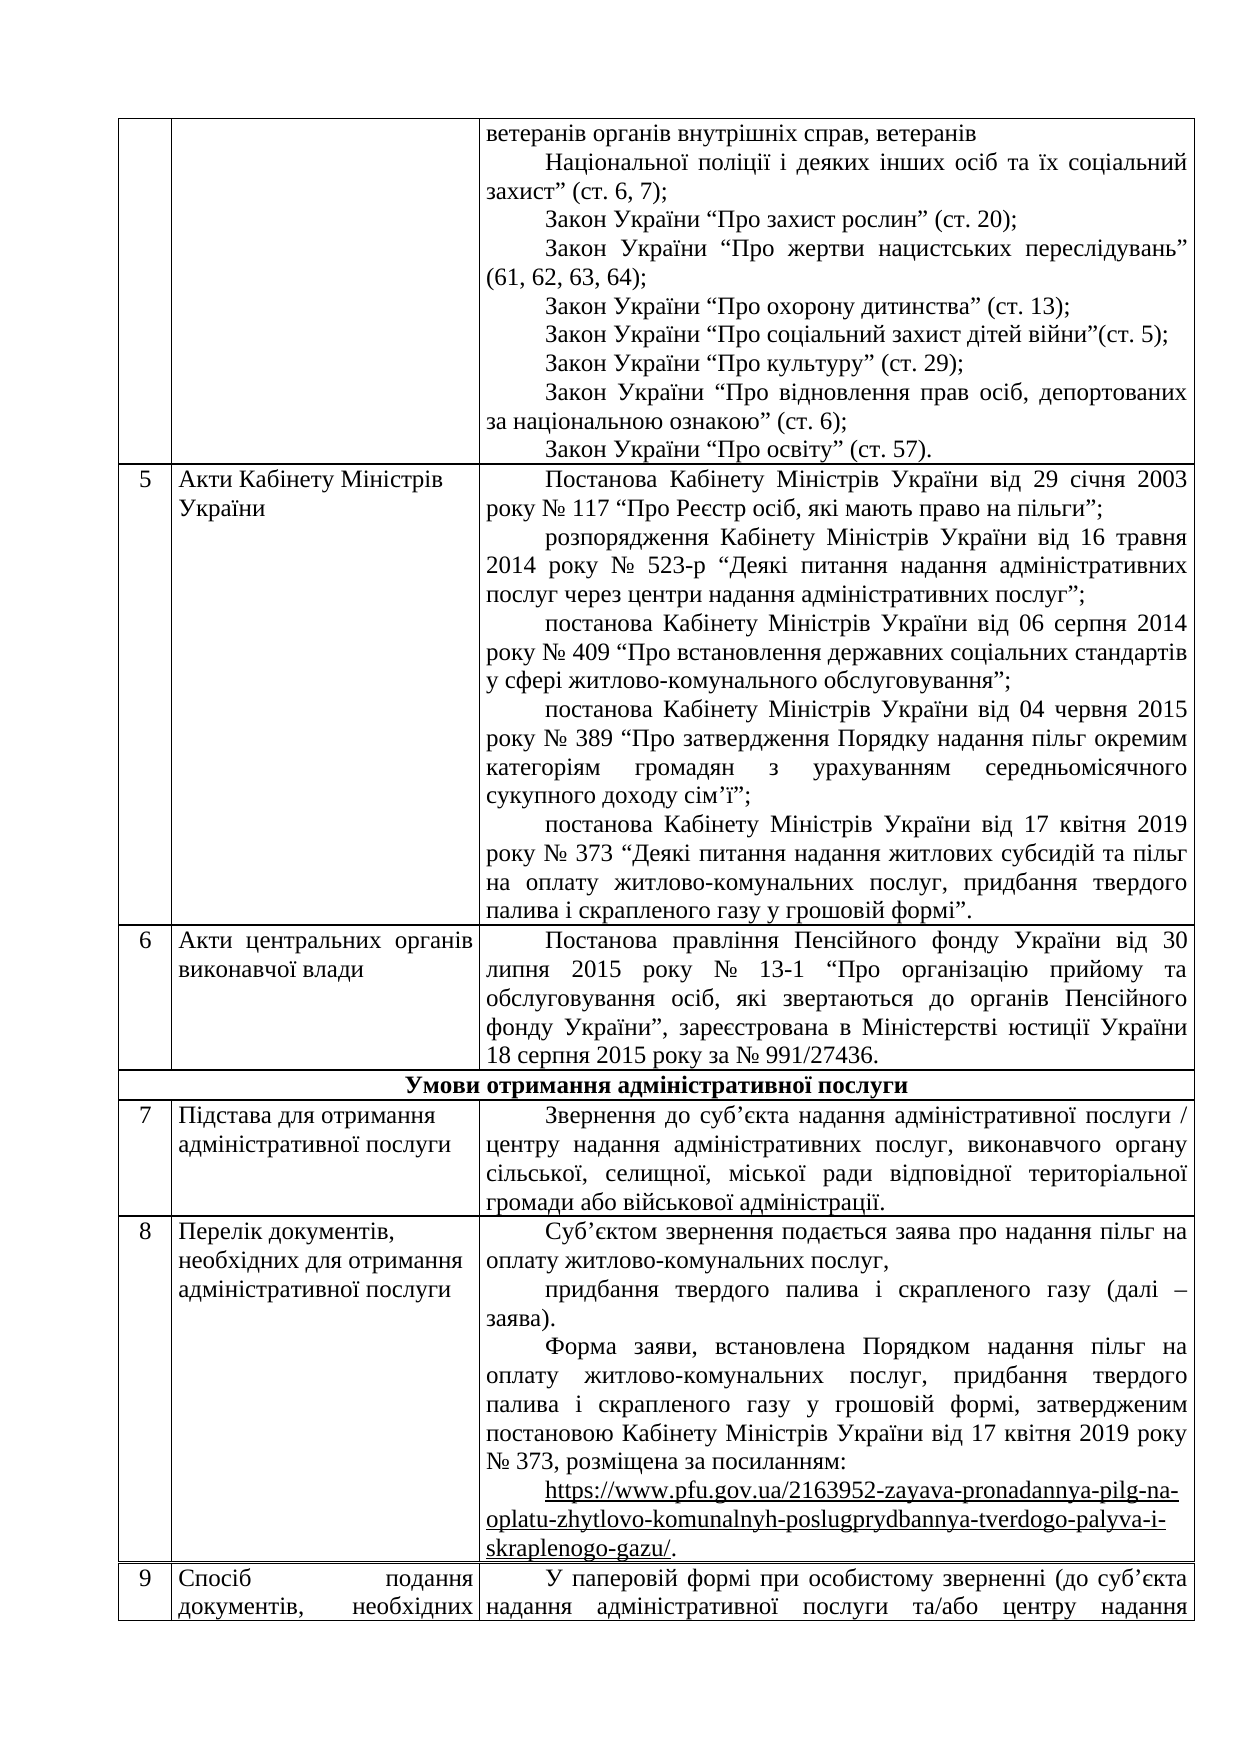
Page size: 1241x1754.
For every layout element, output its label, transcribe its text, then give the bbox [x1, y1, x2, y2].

table_cell 7 [119, 1101, 171, 1215]
table_cell У паперовій формі при особистому зверненні (до суб’єкта надання адміністративної послуги та/або центру надання [480, 1564, 1194, 1620]
table_cell 8 [119, 1217, 171, 1561]
table_cell ветеранів органів внутрішніх справ, ветеранів Національної поліції і деяких інших осіб та їх соціальний захист” (ст. 6, 7); Закон України “Про захист рослин” (ст. 20); Закон України “Про жертви нацистських переслідувань” (61, 62, 63, 64); Закон України “Про охорону дитинства” (ст. 13); Закон України “Про соціальний захист дітей війни”(ст. 5); Закон України “Про культуру” (ст. 29); Закон України “Про відновлення прав осіб, депортованих за національною ознакою” (ст. 6); Закон України “Про освіту” (ст. 57). [480, 119, 1194, 463]
table_cell 6 [119, 926, 171, 1069]
table_cell [172, 119, 479, 463]
table_cell Звернення до суб’єкта надання адміністративної послуги / центру надання адміністративних послуг, виконавчого органу сільської, селищної, міської ради відповідної територіальної громади або військової адміністрації. [480, 1101, 1194, 1215]
table_cell Постанова Кабінету Міністрів України від 29 січня 2003 року № 117 “Про Реєстр осіб, які мають право на пільги”; розпорядження Кабінету Міністрів України від 16 травня 2014 року № 523-р “Деякі питання надання адміністративних послуг через центри надання адміністративних послуг”; постанова Кабінету Міністрів України від 06 серпня 2014 року № 409 “Про встановлення державних соціальних стандартів у сфері житлово-комунального обслуговування”; постанова Кабінету Міністрів України від 04 червня 2015 року № 389 “Про затвердження Порядку надання пільг окремим категоріям громадян з урахуванням середньомісячного сукупного доходу сім’ї”; постанова Кабінету Міністрів України від 17 квітня 2019 року № 373 “Деякі питання надання житлових субсидій та пільг на оплату житлово-комунальних послуг, придбання твердого палива і скрапленого газу у грошовій формі”. [480, 465, 1194, 924]
table_cell 5 [119, 465, 171, 924]
table_cell [119, 119, 171, 463]
table_cell 9 [119, 1564, 171, 1620]
table_cell Акти центральних органів виконавчої влади [172, 926, 479, 1069]
table_cell Перелік документів, необхідних для отримання адміністративної послуги [172, 1217, 479, 1561]
table_cell Постанова правління Пенсійного фонду України від 30 липня 2015 року № 13-1 “Про організацію прийому та обслуговування осіб, які звертаються до органів Пенсійного фонду України”, зареєстрована в Міністерстві юстиції України 18 серпня 2015 року за № 991/27436. [480, 926, 1194, 1069]
table_cell Акти Кабінету Міністрів України [172, 465, 479, 924]
table_cell Умови отримання адміністративної послуги [119, 1071, 1194, 1099]
table_cell Спосіб подання документів, необхідних [172, 1564, 479, 1620]
table_cell Суб’єктом звернення подається заява про надання пільг на оплату житлово-комунальних послуг, придбання твердого палива і скрапленого газу (далі – заява). Форма заяви, встановлена Порядком надання пільг на оплату житлово-комунальних послуг, придбання твердого палива і скрапленого газу у грошовій формі, затвердженим постановою Кабінету Міністрів України від 17 квітня 2019 року № 373, розміщена за посиланням: https://www.pfu.gov.ua/2163952-zayava-pronadannya-pilg-na-oplatu-zhytlovo-komunalnyh-poslugprydbannya-tverdogo-palyva-i-skraplenogo-gazu/. [480, 1217, 1194, 1561]
table_cell Підстава для отримання адміністративної послуги [172, 1101, 479, 1215]
